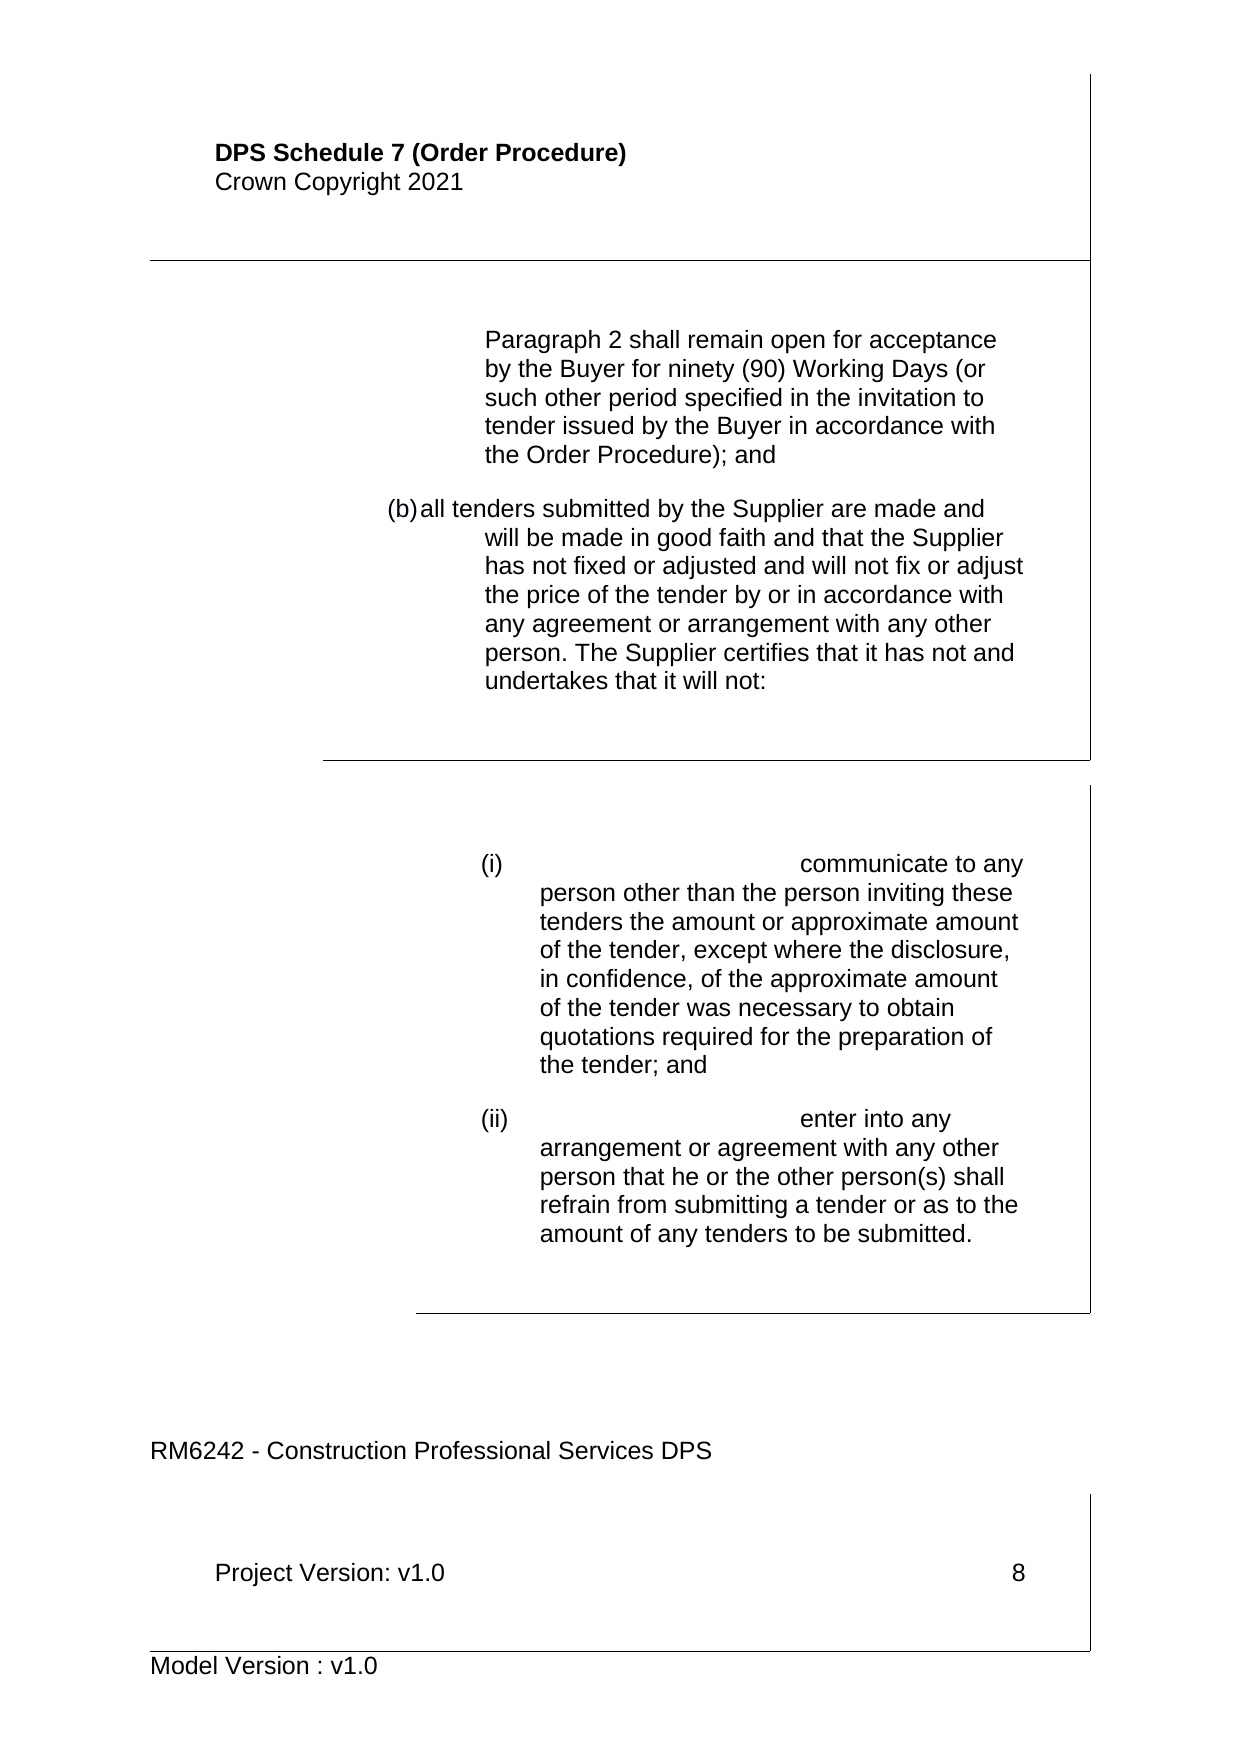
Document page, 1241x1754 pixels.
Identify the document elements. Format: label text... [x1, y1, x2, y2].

list all tenders submitted by the Supplier are made and will be made in good faith and that the Supplier has not fixed or adjusted and will not fix or adjust the price of the tender by or in accordance with any agreement or arrangement with any other person. The Supplier certifies that it has not and undertakes that it will not: [322, 429, 1090, 760]
list communicate to any person other than the person inviting these tenders the amount or approximate amount of the tender, except where the disclosure, in confidence, of the approximate amount of the tender was necessary to obtain quotations required for the preparation of the tender; and [416, 785, 1090, 1040]
list all tenders submitted by the Supplier in relation to an Order Procedure held pursuant to this Paragraph 2 shall remain open for acceptance by the Buyer for ninety (90) Working Days (or such other period specified in the invitation to tender issued by the Buyer in accordance with the Order Procedure); and [322, 261, 1090, 429]
list enter into any arrangement or agreement with any other person that he or the other person(s) shall refrain from submitting a tender or as to the amount of any tenders to be submitted. [416, 1040, 1090, 1313]
